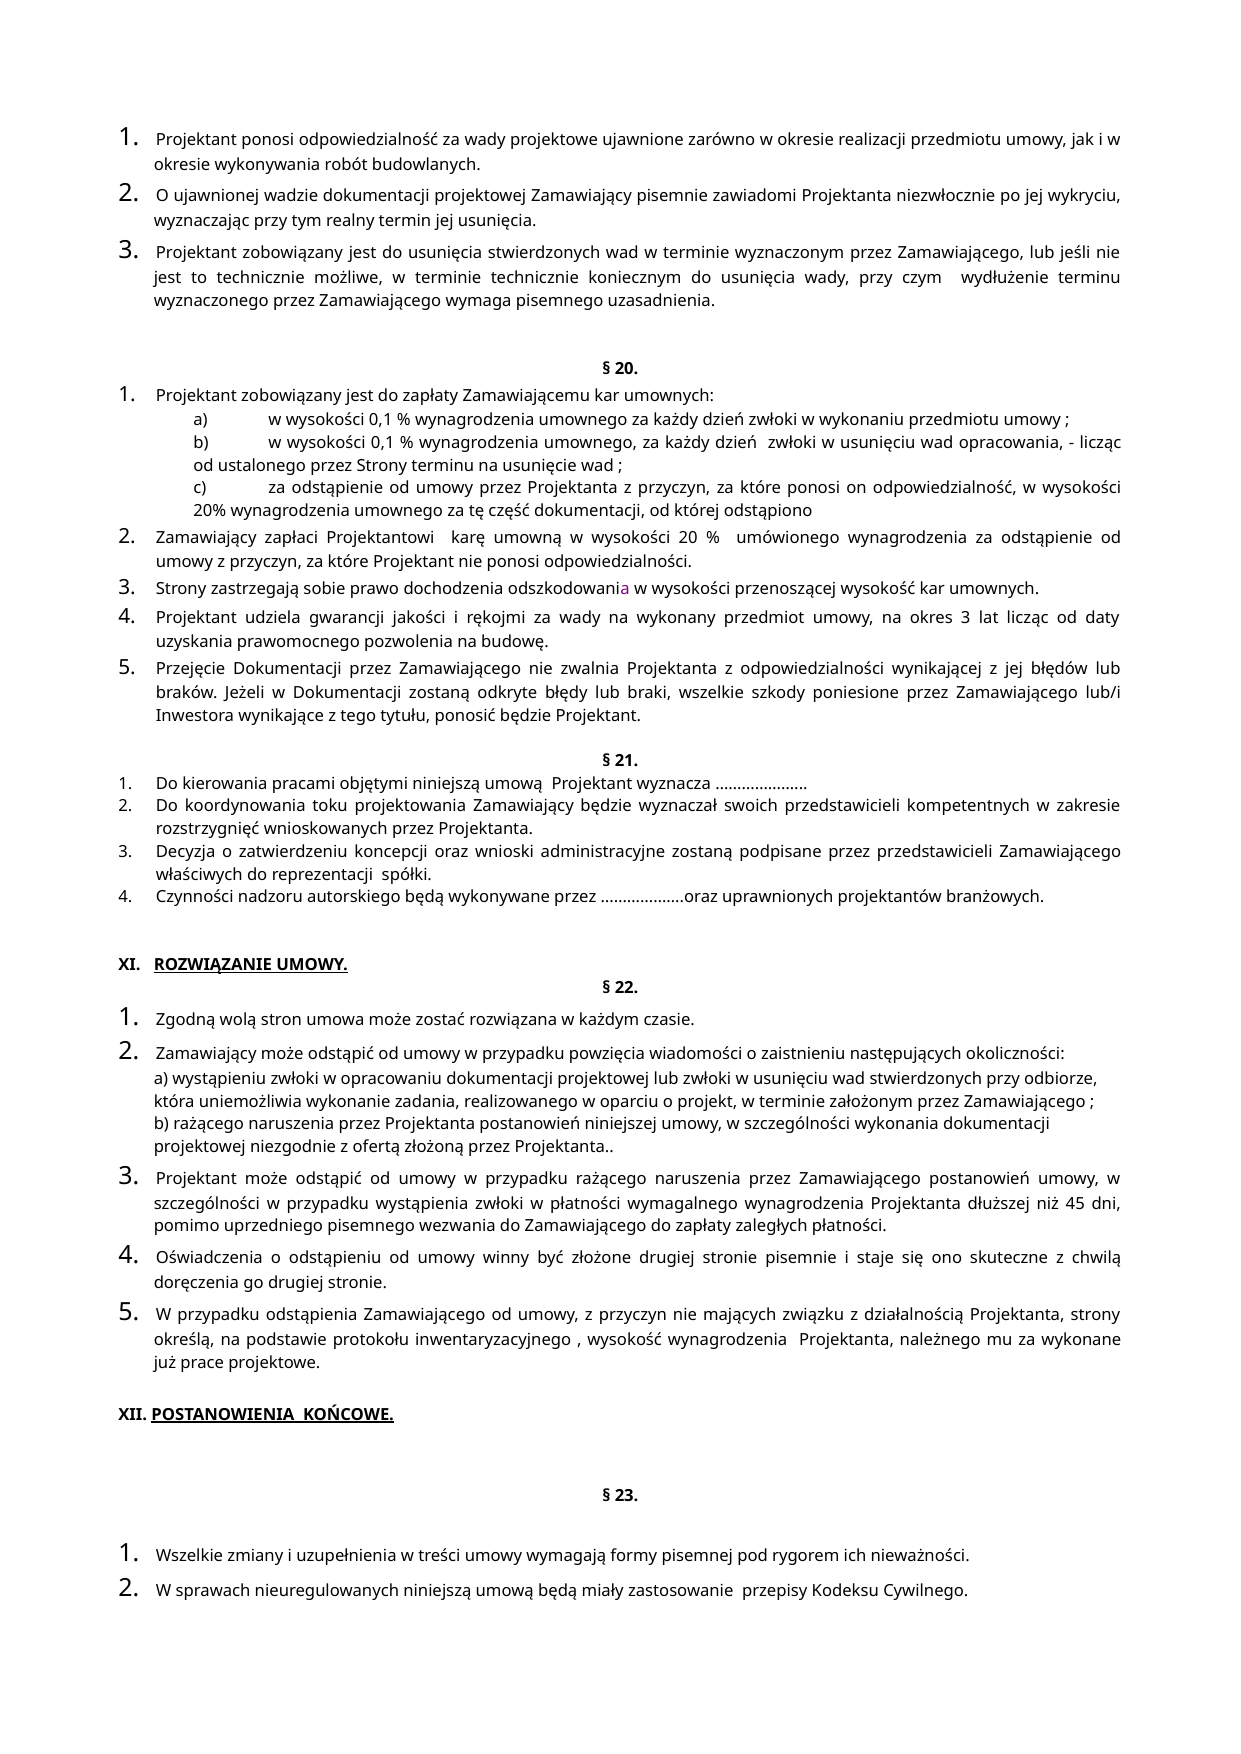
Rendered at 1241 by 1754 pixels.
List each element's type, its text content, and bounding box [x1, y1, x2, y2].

list Projektant udziela gwarancji jakości i rękojmi za wady na wykonany przedmiot umowy, na okres 3 lat licząc od daty uzyskania prawomocnego pozwolenia na budowę. [118, 601, 1122, 652]
list Zamawiający zapłaci Projektantowi karę umowną w wysokości 20 % umówionego wynagrodzenia za odstąpienie od umowy z przyczyn, za które Projektant nie ponosi odpowiedzialności. [118, 521, 1122, 572]
list Wszelkie zmiany i uzupełnienia w treści umowy wymagają formy pisemnej pod rygorem ich nieważności. [118, 1535, 1122, 1569]
text § 21. [118, 748, 1122, 771]
list Do kierowania pracami objętymi niniejszą umową Projektant wyznacza ………………... [118, 771, 1122, 794]
list W sprawach nieuregulowanych niniejszą umową będą miały zastosowanie przepisy Kodeksu Cywilnego. [118, 1569, 1122, 1603]
list Do koordynowania toku projektowania Zamawiający będzie wyznaczał swoich przedstawicieli kompetentnych w zakresie rozstrzygnięć wnioskowanych przez Projektanta. [118, 794, 1122, 839]
list Zamawiający może odstąpić od umowy w przypadku powzięcia wiadomości o zaistnieniu następujących okoliczności: a) wystąpieniu zwłoki w opracowaniu dokumentacji projektowej lub zwłoki w usunięciu wad stwierdzonych przy odbiorze, która uniemożliwia wykonanie zadania, realizowanego w oparciu o projekt, w terminie założonym przez Zamawiającego ; b) rażącego naruszenia przez Projektanta postanowień niniejszej umowy, w szczególności wykonania dokumentacji projektowej niezgodnie z ofertą złożoną przez Projektanta.. [118, 1032, 1122, 1157]
list Decyzja o zatwierdzeniu koncepcji oraz wnioski administracyjne zostaną podpisane przez przedstawicieli Zamawiającego właściwych do reprezentacji spółki. [118, 839, 1122, 885]
list Projektant zobowiązany jest do usunięcia stwierdzonych wad w terminie wyznaczonym przez Zamawiającego, lub jeśli nie jest to technicznie możliwe, w terminie technicznie koniecznym do usunięcia wady, przy czym wydłużenie terminu wyznaczonego przez Zamawiającego wymaga pisemnego uzasadnienia. [118, 232, 1122, 311]
text XII. POSTANOWIENIA KOŃCOWE. [118, 1402, 1122, 1425]
list Projektant może odstąpić od umowy w przypadku rażącego naruszenia przez Zamawiającego postanowień umowy, w szczególności w przypadku wystąpienia zwłoki w płatności wymagalnego wynagrodzenia Projektanta dłuższej niż 45 dni, pomimo uprzedniego pisemnego wezwania do Zamawiającego do zapłaty zaległych płatności. [118, 1157, 1122, 1237]
text § 23. [118, 1483, 1122, 1506]
text § 20. [118, 357, 1122, 379]
list w wysokości 0,1 % wynagrodzenia umownego za każdy dzień zwłoki w wykonaniu przedmiotu umowy ; [193, 408, 1122, 430]
list w wysokości 0,1 % wynagrodzenia umownego, za każdy dzień zwłoki w usunięciu wad opracowania, - licząc od ustalonego przez Strony terminu na usunięcie wad ; [193, 430, 1122, 476]
list Czynności nadzoru autorskiego będą wykonywane przez ……………….oraz uprawnionych projektantów branżowych. [118, 885, 1122, 907]
list Strony zastrzegają sobie prawo dochodzenia odszkodowania w wysokości przenoszącej wysokość kar umownych. [118, 572, 1122, 601]
text XI. ROZWIĄZANIE UMOWY. [118, 953, 1122, 976]
list O ujawnionej wadzie dokumentacji projektowej Zamawiający pisemnie zawiadomi Projektanta niezwłocznie po jej wykryciu, wyznaczając przy tym realny termin jej usunięcia. [118, 175, 1122, 232]
list Oświadczenia o odstąpieniu od umowy winny być złożone drugiej stronie pisemnie i staje się ono skuteczne z chwilą doręczenia go drugiej stronie. [118, 1237, 1122, 1293]
text § 22. [118, 976, 1122, 998]
list Przejęcie Dokumentacji przez Zamawiającego nie zwalnia Projektanta z odpowiedzialności wynikającej z jej błędów lub braków. Jeżeli w Dokumentacji zostaną odkryte błędy lub braki, wszelkie szkody poniesione przez Zamawiającego lub/i Inwestora wynikające z tego tytułu, ponosić będzie Projektant. [118, 652, 1122, 726]
list W przypadku odstąpienia Zamawiającego od umowy, z przyczyn nie mających związku z działalnością Projektanta, strony określą, na podstawie protokołu inwentaryzacyjnego , wysokość wynagrodzenia Projektanta, należnego mu za wykonane już prace projektowe. [118, 1293, 1122, 1373]
list Zgodną wolą stron umowa może zostać rozwiązana w każdym czasie. [118, 998, 1122, 1032]
list za odstąpienie od umowy przez Projektanta z przyczyn, za które ponosi on odpowiedzialność, w wysokości 20% wynagrodzenia umownego za tę część dokumentacji, od której odstąpiono [193, 476, 1122, 521]
list Projektant ponosi odpowiedzialność za wady projektowe ujawnione zarówno w okresie realizacji przedmiotu umowy, jak i w okresie wykonywania robót budowlanych. [118, 118, 1122, 175]
list Projektant zobowiązany jest do zapłaty Zamawiającemu kar umownych: [118, 379, 1122, 408]
